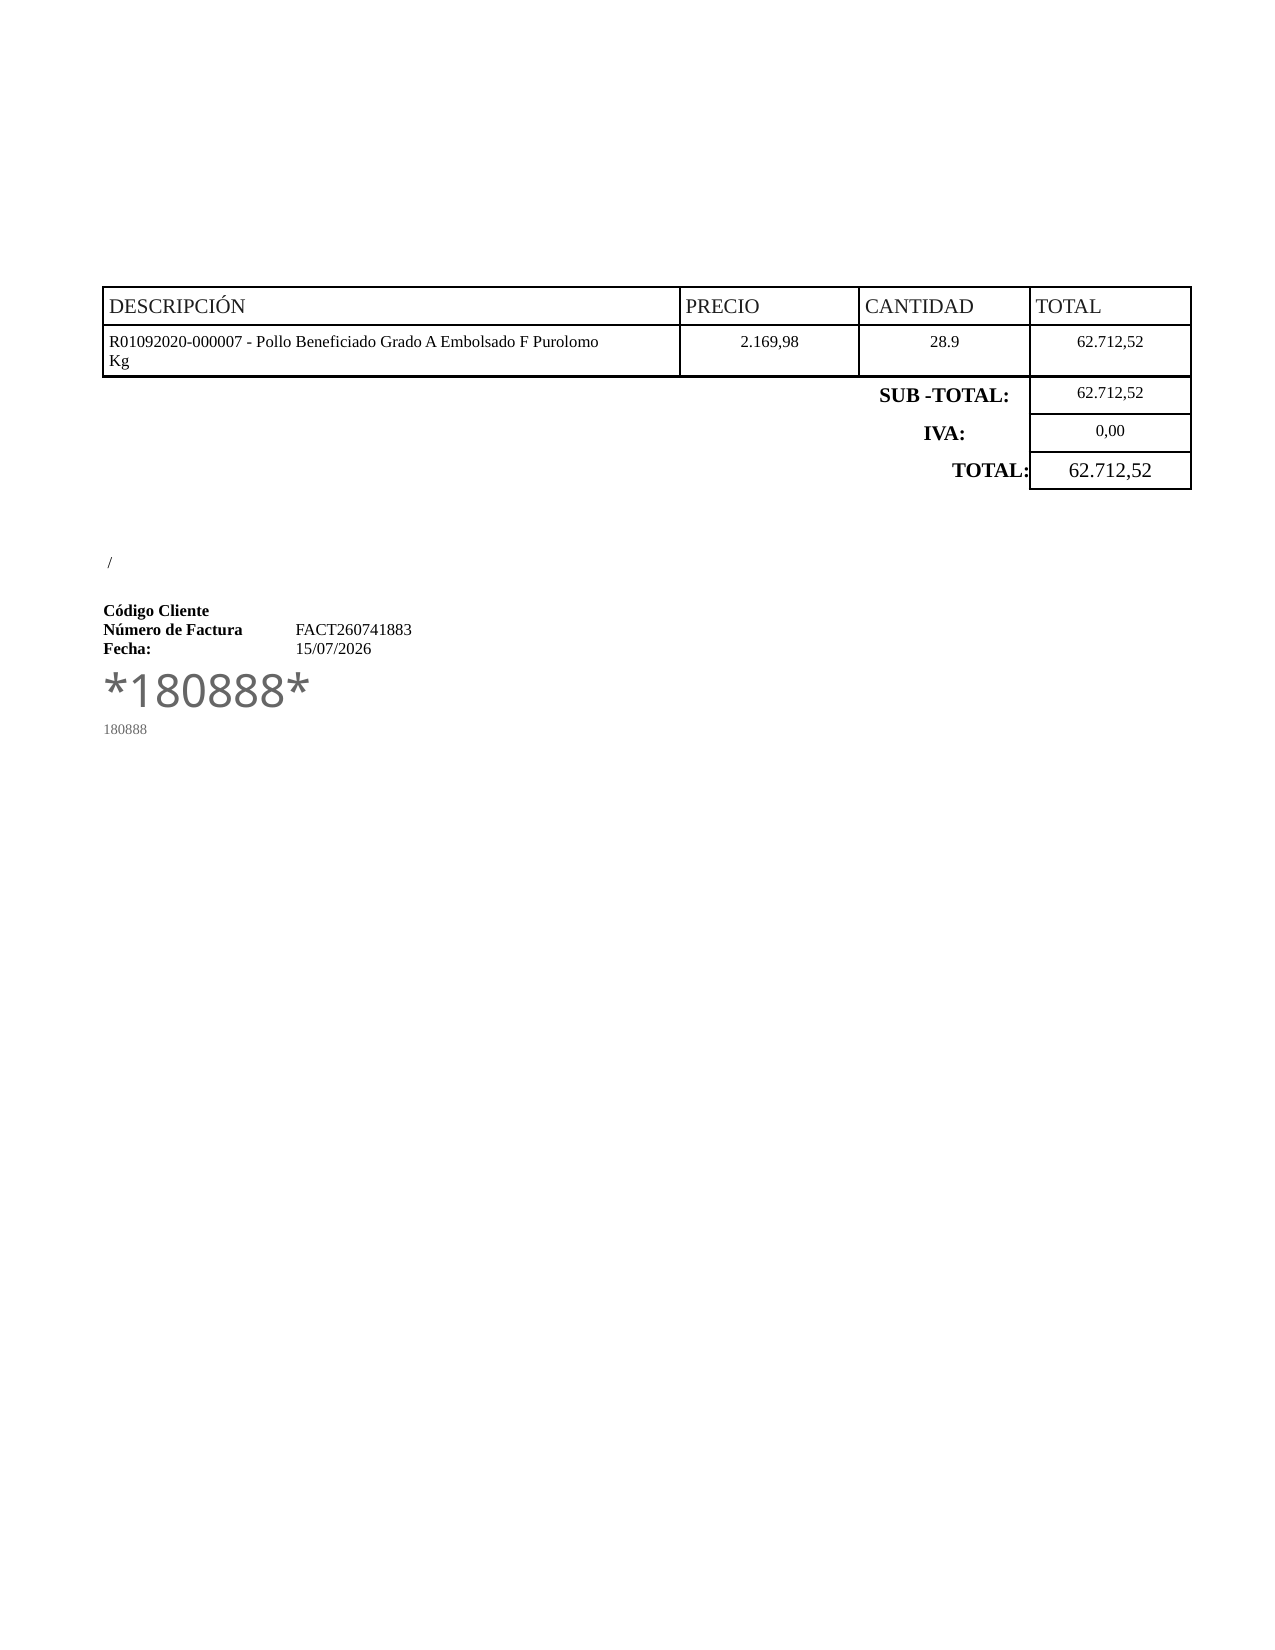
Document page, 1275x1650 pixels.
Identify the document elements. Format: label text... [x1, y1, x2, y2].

table_cell Fecha: [103, 639, 295, 658]
table_cell 2.169,98 [681, 326, 858, 375]
table_cell [103, 534, 858, 553]
table_cell 62.712,52 [1031, 326, 1190, 375]
text 180888 [103, 721, 1137, 737]
table_header CANTIDAD [860, 288, 1029, 323]
text *180888* [103, 658, 1137, 721]
table_cell 0,00 [1031, 415, 1190, 451]
table_cell SUB -TOTAL: [859, 378, 1029, 413]
table_header [295, 601, 517, 620]
table_cell [103, 514, 858, 533]
table_header PRECIO [681, 288, 858, 323]
table_header Código Cliente [103, 601, 295, 620]
table_cell 15/07/2026 [295, 639, 517, 658]
table_cell IVA: [859, 413, 1029, 451]
table_cell 62.712,52 [1031, 453, 1190, 488]
table_cell 62.712,52 [1031, 378, 1190, 413]
table_header [103, 490, 858, 514]
table_cell / [103, 553, 858, 572]
table_cell Número de Factura [103, 620, 295, 639]
table_header TOTAL [1031, 288, 1190, 323]
table_cell FACT260741883 [295, 620, 517, 639]
table_header DESCRIPCIÓN [104, 288, 679, 323]
table_cell [103, 378, 859, 488]
table_cell R01092020-000007 - Pollo Beneficiado Grado A Embolsado F Purolomo Kg [104, 326, 679, 375]
table_cell TOTAL: [859, 451, 1029, 488]
table_cell 28.9 [860, 326, 1029, 375]
